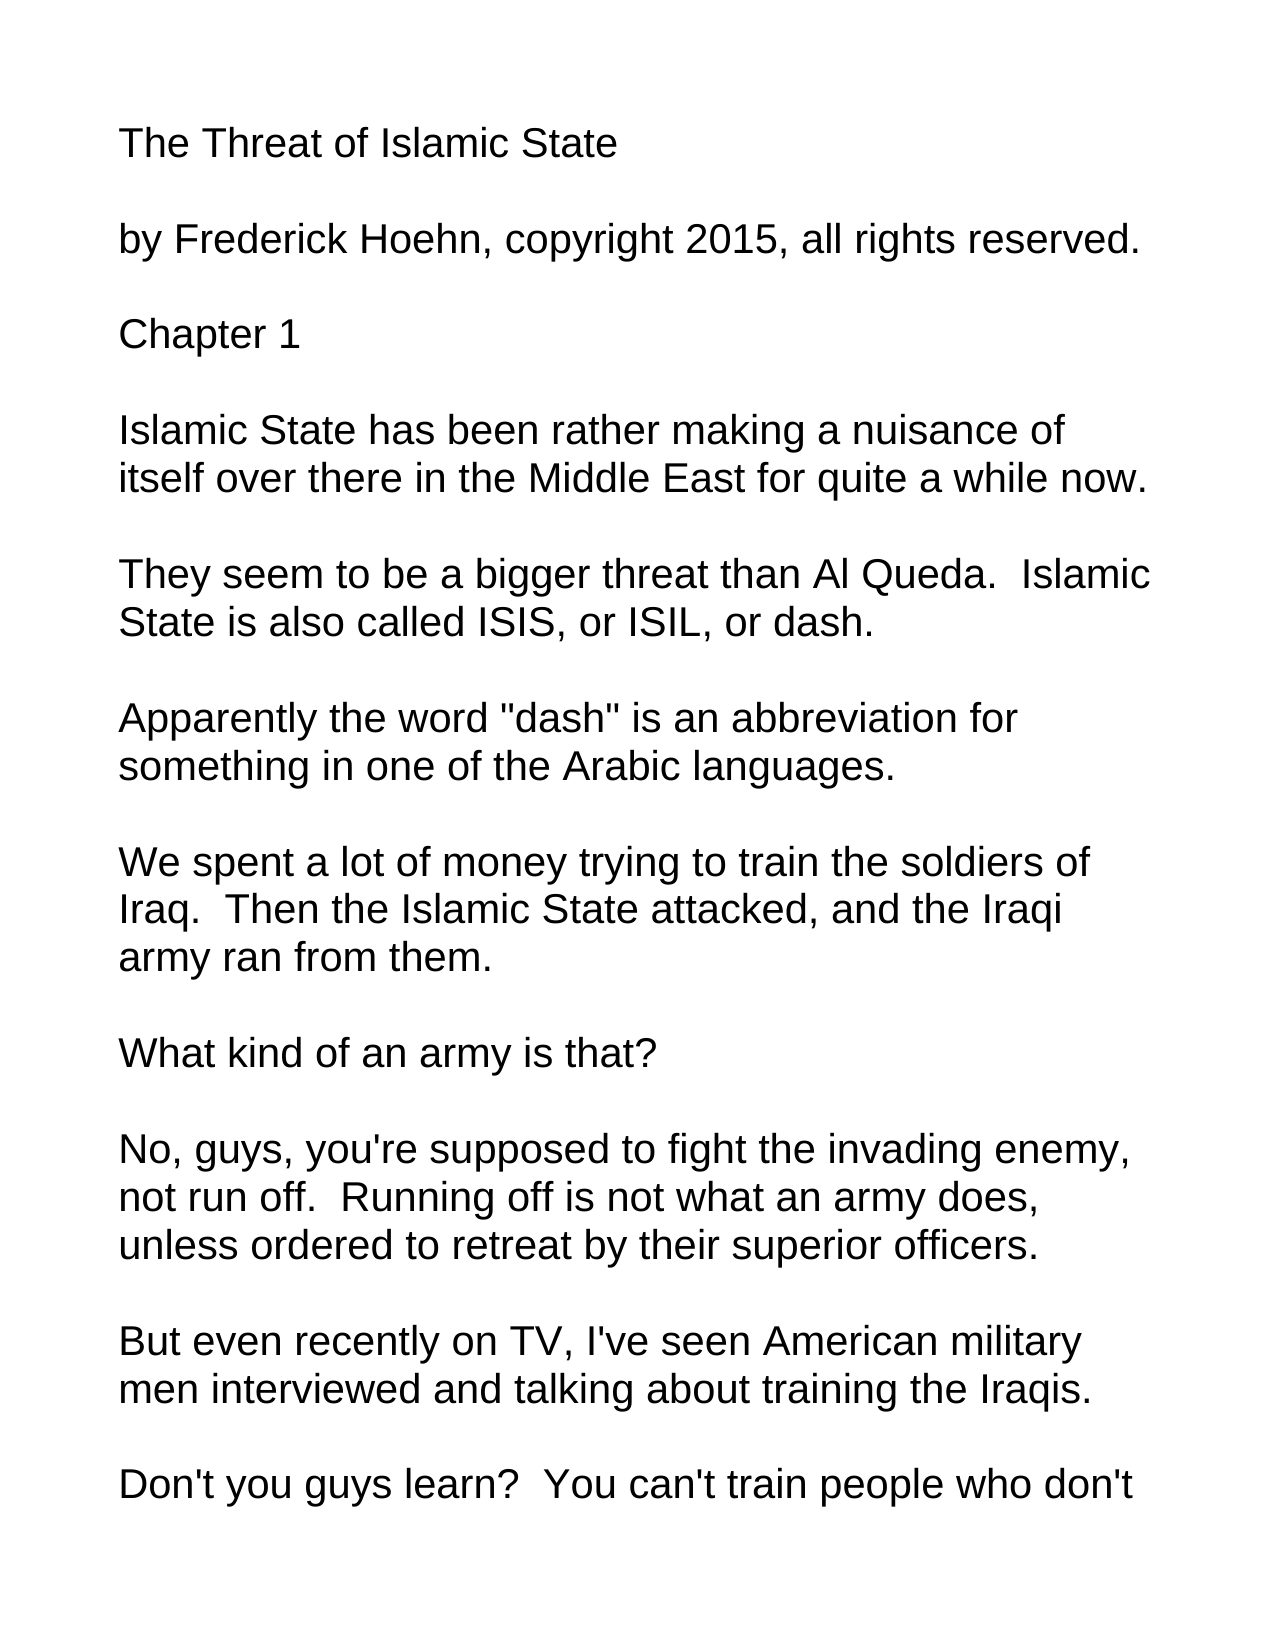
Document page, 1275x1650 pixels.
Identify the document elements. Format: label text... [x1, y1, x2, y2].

text by Frederick Hoehn, copyright 2015, all rights reserved. [118, 214, 1157, 262]
text What kind of an army is that? [118, 1028, 1157, 1076]
text No, guys, you're supposed to fight the invading enemy, not run off. Running off is not what an army does, unless ordered to retreat by their superior officers. [118, 1124, 1157, 1268]
text Don't you guys learn? You can't train people who don't [118, 1460, 1157, 1508]
text But even recently on TV, I've seen American military men interviewed and talking about training the Iraqis. [118, 1316, 1157, 1412]
text Apparently the word "dash" is an abbreviation for something in one of the Arabic languages. [118, 693, 1157, 789]
text Islamic State has been rather making a nuisance of itself over there in the Middle East for quite a while now. [118, 406, 1157, 501]
text Chapter 1 [118, 310, 1157, 358]
text We spent a lot of money trying to train the soldiers of Iraq. Then the Islamic State attacked, and the Iraqi army ran from them. [118, 837, 1157, 981]
text The Threat of Islamic State [118, 118, 1157, 166]
text They seem to be a bigger threat than Al Queda. Islamic State is also called ISIS, or ISIL, or dash. [118, 549, 1157, 645]
